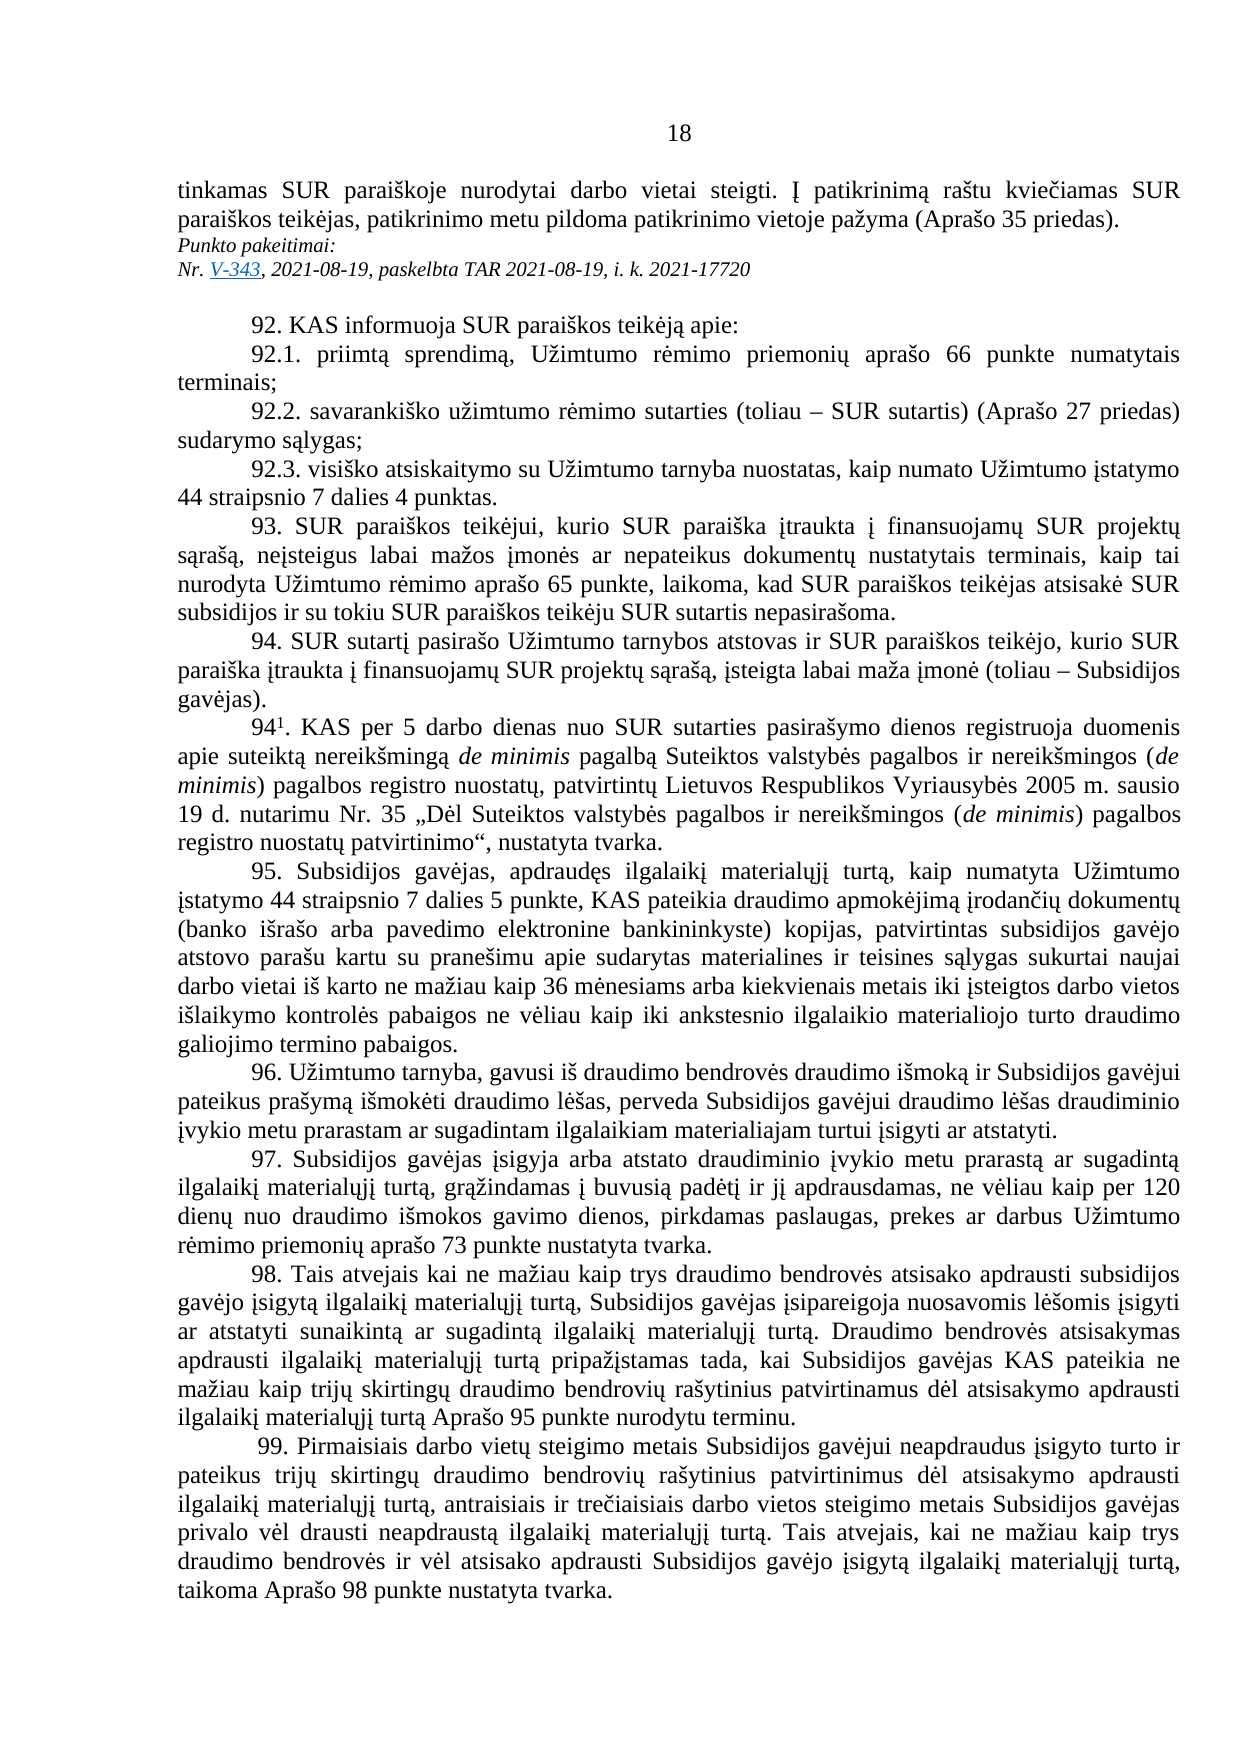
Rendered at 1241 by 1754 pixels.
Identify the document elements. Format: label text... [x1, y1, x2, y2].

text 95. Subsidijos gavėjas, apdraudęs ilgalaikį materialųjį turtą, kaip numatyta Užimtumo įstatymo 44 straipsnio 7 dalies 5 punkte, KAS pateikia draudimo apmokėjimą įrodančių dokumentų (banko išrašo arba pavedimo elektronine bankininkyste) kopijas, patvirtintas subsidijos gavėjo atstovo parašu kartu su pranešimu apie sudarytas materialines ir teisines sąlygas sukurtai naujai darbo vietai iš karto ne mažiau kaip 36 mėnesiams arba kiekvienais metais iki įsteigtos darbo vietos išlaikymo kontrolės pabaigos ne vėliau kaip iki ankstesnio ilgalaikio materialiojo turto draudimo galiojimo termino pabaigos. [177, 856, 1181, 1057]
text 96. Užimtumo tarnyba, gavusi iš draudimo bendrovės draudimo išmoką ir Subsidijos gavėjui pateikus prašymą išmokėti draudimo lėšas, perveda Subsidijos gavėjui draudimo lėšas draudiminio įvykio metu prarastam ar sugadintam ilgalaikiam materialiajam turtui įsigyti ar atstatyti. [177, 1057, 1181, 1144]
text Punkto pakeitimai: [177, 233, 1181, 257]
text Nr. V-343, 2021-08-19, paskelbta TAR 2021-08-19, i. k. 2021-17720 [177, 257, 1181, 281]
text 98. Tais atvejais kai ne mažiau kaip trys draudimo bendrovės atsisako apdrausti subsidijos gavėjo įsigytą ilgalaikį materialųjį turtą, Subsidijos gavėjas įsipareigoja nuosavomis lėšomis įsigyti ar atstatyti sunaikintą ar sugadintą ilgalaikį materialųjį turtą. Draudimo bendrovės atsisakymas apdrausti ilgalaikį materialųjį turtą pripažįstamas tada, kai Subsidijos gavėjas KAS pateikia ne mažiau kaip trijų skirtingų draudimo bendrovių rašytinius patvirtinamus dėl atsisakymo apdrausti ilgalaikį materialųjį turtą Aprašo 95 punkte nurodytu terminu. [177, 1259, 1181, 1431]
text 94. SUR sutartį pasirašo Užimtumo tarnybos atstovas ir SUR paraiškos teikėjo, kurio SUR paraiška įtraukta į finansuojamų SUR projektų sąrašą, įsteigta labai maža įmonė (toliau – Subsidijos gavėjas). [177, 626, 1181, 712]
text 92.2. savarankiško užimtumo rėmimo sutarties (toliau – SUR sutartis) (Aprašo 27 priedas) sudarymo sąlygas; [177, 396, 1181, 454]
text 99. Pirmaisiais darbo vietų steigimo metais Subsidijos gavėjui neapdraudus įsigyto turto ir pateikus trijų skirtingų draudimo bendrovių rašytinius patvirtinimus dėl atsisakymo apdrausti ilgalaikį materialųjį turtą, antraisiais ir trečiaisiais darbo vietos steigimo metais Subsidijos gavėjas privalo vėl drausti neapdraustą ilgalaikį materialųjį turtą. Tais atvejais, kai ne mažiau kaip trys draudimo bendrovės ir vėl atsisako apdrausti Subsidijos gavėjo įsigytą ilgalaikį materialųjį turtą, taikoma Aprašo 98 punkte nustatyta tvarka. [177, 1431, 1181, 1604]
text 941. KAS per 5 darbo dienas nuo SUR sutarties pasirašymo dienos registruoja duomenis apie suteiktą nereikšmingą de minimis pagalbą Suteiktos valstybės pagalbos ir nereikšmingos (de minimis) pagalbos registro nuostatų, patvirtintų Lietuvos Respublikos Vyriausybės 2005 m. sausio 19 d. nutarimu Nr. 35 „Dėl Suteiktos valstybės pagalbos ir nereikšmingos (de minimis) pagalbos registro nuostatų patvirtinimo“, nustatyta tvarka. [177, 712, 1181, 856]
text 92. KAS informuoja SUR paraiškos teikėją apie: [177, 310, 1181, 339]
text tinkamas SUR paraiškoje nurodytai darbo vietai steigti. Į patikrinimą raštu kviečiamas SUR paraiškos teikėjas, patikrinimo metu pildoma patikrinimo vietoje pažyma (Aprašo 35 priedas). [177, 176, 1181, 233]
text 93. SUR paraiškos teikėjui, kurio SUR paraiška įtraukta į finansuojamų SUR projektų sąrašą, neįsteigus labai mažos įmonės ar nepateikus dokumentų nustatytais terminais, kaip tai nurodyta Užimtumo rėmimo aprašo 65 punkte, laikoma, kad SUR paraiškos teikėjas atsisakė SUR subsidijos ir su tokiu SUR paraiškos teikėju SUR sutartis nepasirašoma. [177, 511, 1181, 626]
text 97. Subsidijos gavėjas įsigyja arba atstato draudiminio įvykio metu prarastą ar sugadintą ilgalaikį materialųjį turtą, grąžindamas į buvusią padėtį ir jį apdrausdamas, ne vėliau kaip per 120 dienų nuo draudimo išmokos gavimo dienos, pirkdamas paslaugas, prekes ar darbus Užimtumo rėmimo priemonių aprašo 73 punkte nustatyta tvarka. [177, 1144, 1181, 1259]
text 92.3. visiško atsiskaitymo su Užimtumo tarnyba nuostatas, kaip numato Užimtumo įstatymo 44 straipsnio 7 dalies 4 punktas. [177, 454, 1181, 511]
text 92.1. priimtą sprendimą, Užimtumo rėmimo priemonių aprašo 66 punkte numatytais terminais; [177, 339, 1181, 396]
